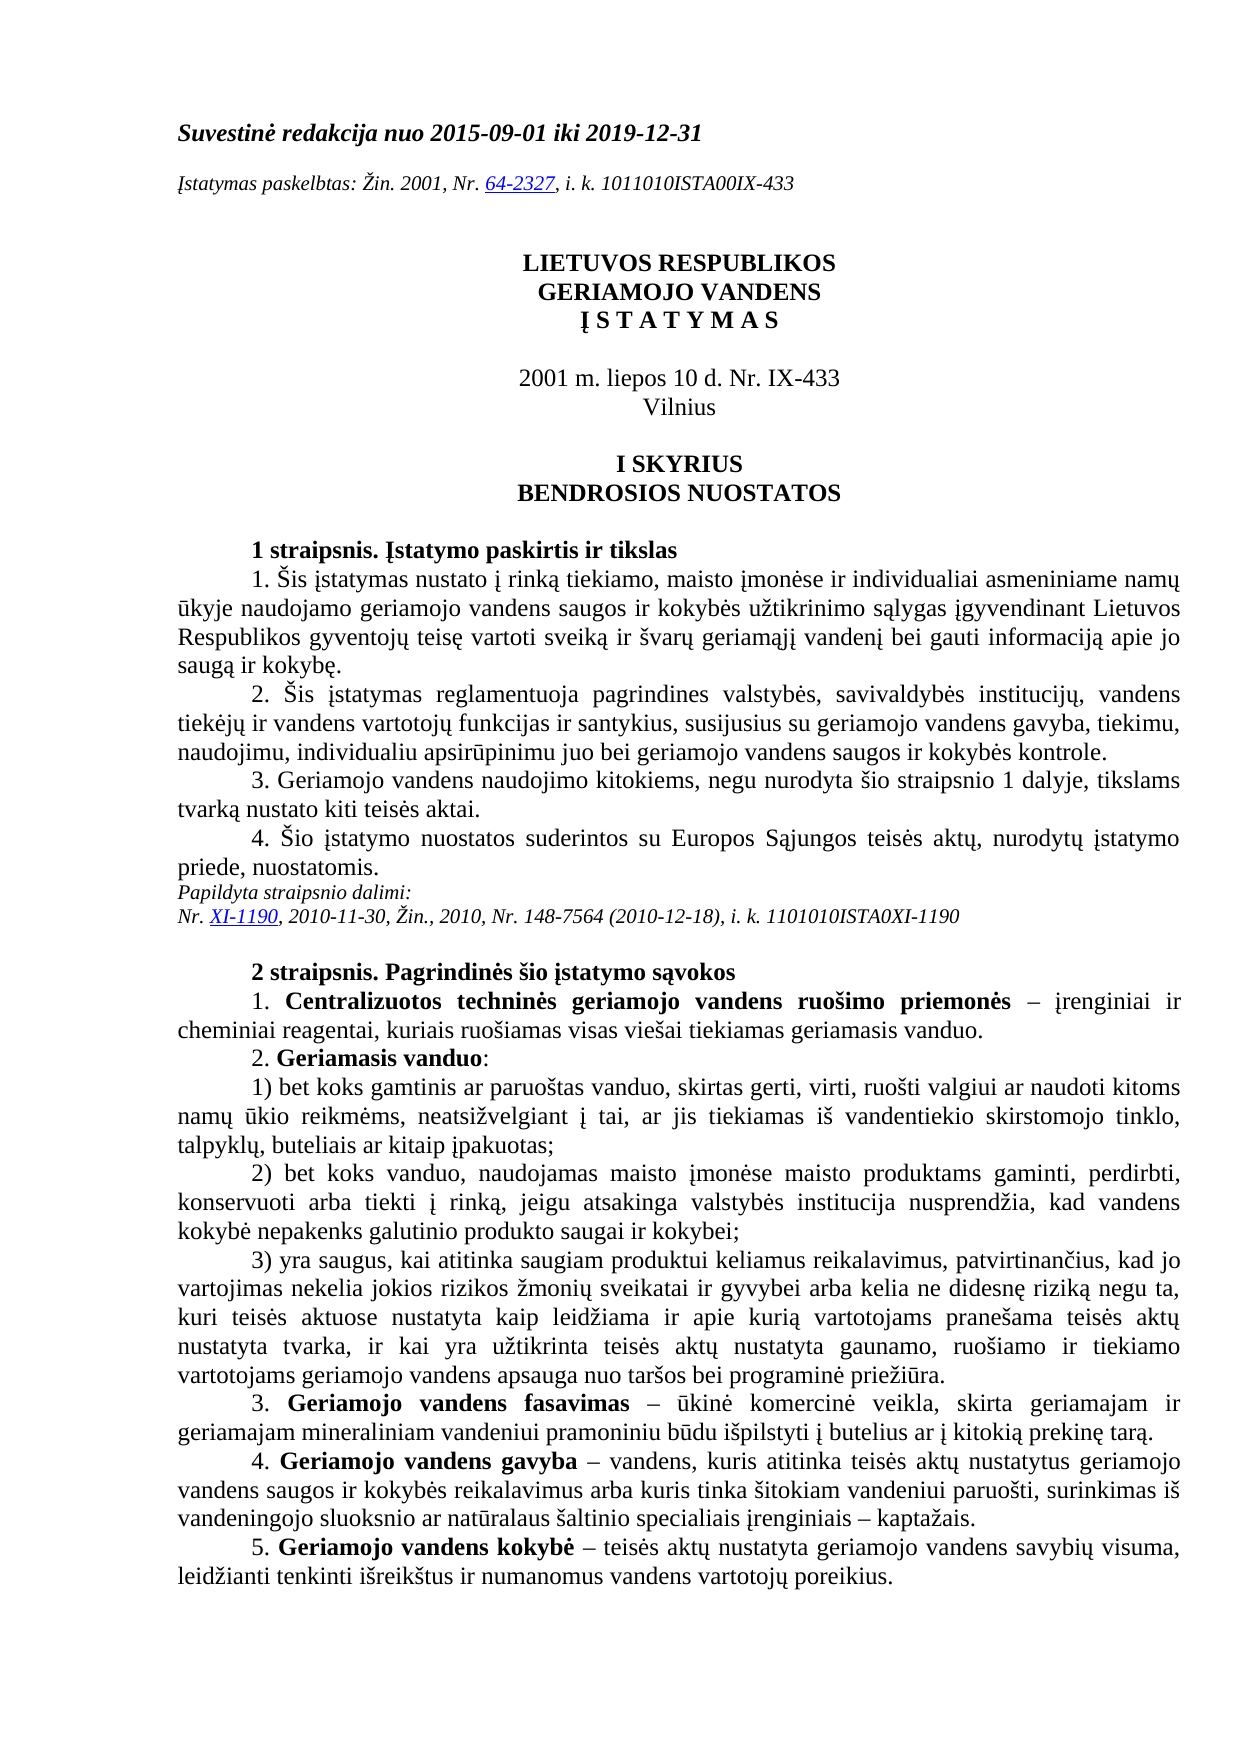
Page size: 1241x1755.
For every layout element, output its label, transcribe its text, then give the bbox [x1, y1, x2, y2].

text I SKYRIUS [177, 449, 1181, 478]
text 1) bet koks gamtinis ar paruoštas vanduo, skirtas gerti, virti, ruošti valgiui ar naudoti kitoms namų ūkio reikmėms, neatsižvelgiant į tai, ar jis tiekiamas iš vandentiekio skirstomojo tinklo, talpyklų, buteliais ar kitaip įpakuotas; [177, 1072, 1181, 1158]
text 2. Šis įstatymas reglamentuoja pagrindines valstybės, savivaldybės institucijų, vandens tiekėjų ir vandens vartotojų funkcijas ir santykius, susijusius su geriamojo vandens gavyba, tiekimu, naudojimu, individualiu apsirūpinimu juo bei geriamojo vandens saugos ir kokybės kontrole. [177, 679, 1181, 765]
text 5. Geriamojo vandens kokybė – teisės aktų nustatyta geriamojo vandens savybių visuma, leidžianti tenkinti išreikštus ir numanomus vandens vartotojų poreikius. [177, 1532, 1181, 1590]
text 1 straipsnis. Įstatymo paskirtis ir tikslas [177, 535, 1181, 564]
text Įstatymas paskelbtas: Žin. 2001, Nr. 64-2327, i. k. 1011010ISTA00IX-433 [177, 171, 1181, 195]
text 3) yra saugus, kai atitinka saugiam produktui keliamus reikalavimus, patvirtinančius, kad jo vartojimas nekelia jokios rizikos žmonių sveikatai ir gyvybei arba kelia ne didesnę riziką negu ta, kuri teisės aktuose nustatyta kaip leidžiama ir apie kurią vartotojams pranešama teisės aktų nustatyta tvarka, ir kai yra užtikrinta teisės aktų nustatyta gaunamo, ruošiamo ir tiekiamo vartotojams geriamojo vandens apsauga nuo taršos bei programinė priežiūra. [177, 1245, 1181, 1388]
text GERIAMOJO VANDENS [177, 277, 1181, 305]
text BENDROSIOS NUOSTATOS [177, 478, 1181, 507]
text Nr. XI-1190, 2010-11-30, Žin., 2010, Nr. 148-7564 (2010-12-18), i. k. 1101010ISTA0XI-1190 [177, 904, 1181, 928]
text Į S T A T Y M A S [177, 305, 1181, 334]
text Suvestinė redakcija nuo 2015-09-01 iki 2019-12-31 [177, 118, 1181, 147]
text LIETUVOS RESPUBLIKOS [177, 248, 1181, 277]
text 1. Centralizuotos techninės geriamojo vandens ruošimo priemonės – įrenginiai ir cheminiai reagentai, kuriais ruošiamas visas viešai tiekiamas geriamasis vanduo. [177, 986, 1181, 1043]
text Papildyta straipsnio dalimi: [177, 880, 1181, 904]
text 4. Geriamojo vandens gavyba – vandens, kuris atitinka teisės aktų nustatytus geriamojo vandens saugos ir kokybės reikalavimus arba kuris tinka šitokiam vandeniui paruošti, surinkimas iš vandeningojo sluoksnio ar natūralaus šaltinio specialiais įrenginiais – kaptažais. [177, 1446, 1181, 1532]
text 2001 m. liepos 10 d. Nr. IX-433 [177, 363, 1181, 392]
text 1. Šis įstatymas nustato į rinką tiekiamo, maisto įmonėse ir individualiai asmeniniame namų ūkyje naudojamo geriamojo vandens saugos ir kokybės užtikrinimo sąlygas įgyvendinant Lietuvos Respublikos gyventojų teisę vartoti sveiką ir švarų geriamąjį vandenį bei gauti informaciją apie jo saugą ir kokybę. [177, 564, 1181, 679]
text Vilnius [177, 392, 1181, 420]
text 2) bet koks vanduo, naudojamas maisto įmonėse maisto produktams gaminti, perdirbti, konservuoti arba tiekti į rinką, jeigu atsakinga valstybės institucija nusprendžia, kad vandens kokybė nepakenks galutinio produkto saugai ir kokybei; [177, 1158, 1181, 1245]
text 3. Geriamojo vandens fasavimas – ūkinė komercinė veikla, skirta geriamajam ir geriamajam mineraliniam vandeniui pramoniniu būdu išpilstyti į butelius ar į kitokią prekinę tarą. [177, 1388, 1181, 1446]
text 2. Geriamasis vanduo: [177, 1043, 1181, 1072]
text 4. Šio įstatymo nuostatos suderintos su Europos Sąjungos teisės aktų, nurodytų įstatymo priede, nuostatomis. [177, 823, 1181, 880]
text 3. Geriamojo vandens naudojimo kitokiems, negu nurodyta šio straipsnio 1 dalyje, tikslams tvarką nustato kiti teisės aktai. [177, 765, 1181, 823]
text 2 straipsnis. Pagrindinės šio įstatymo sąvokos [177, 957, 1181, 986]
